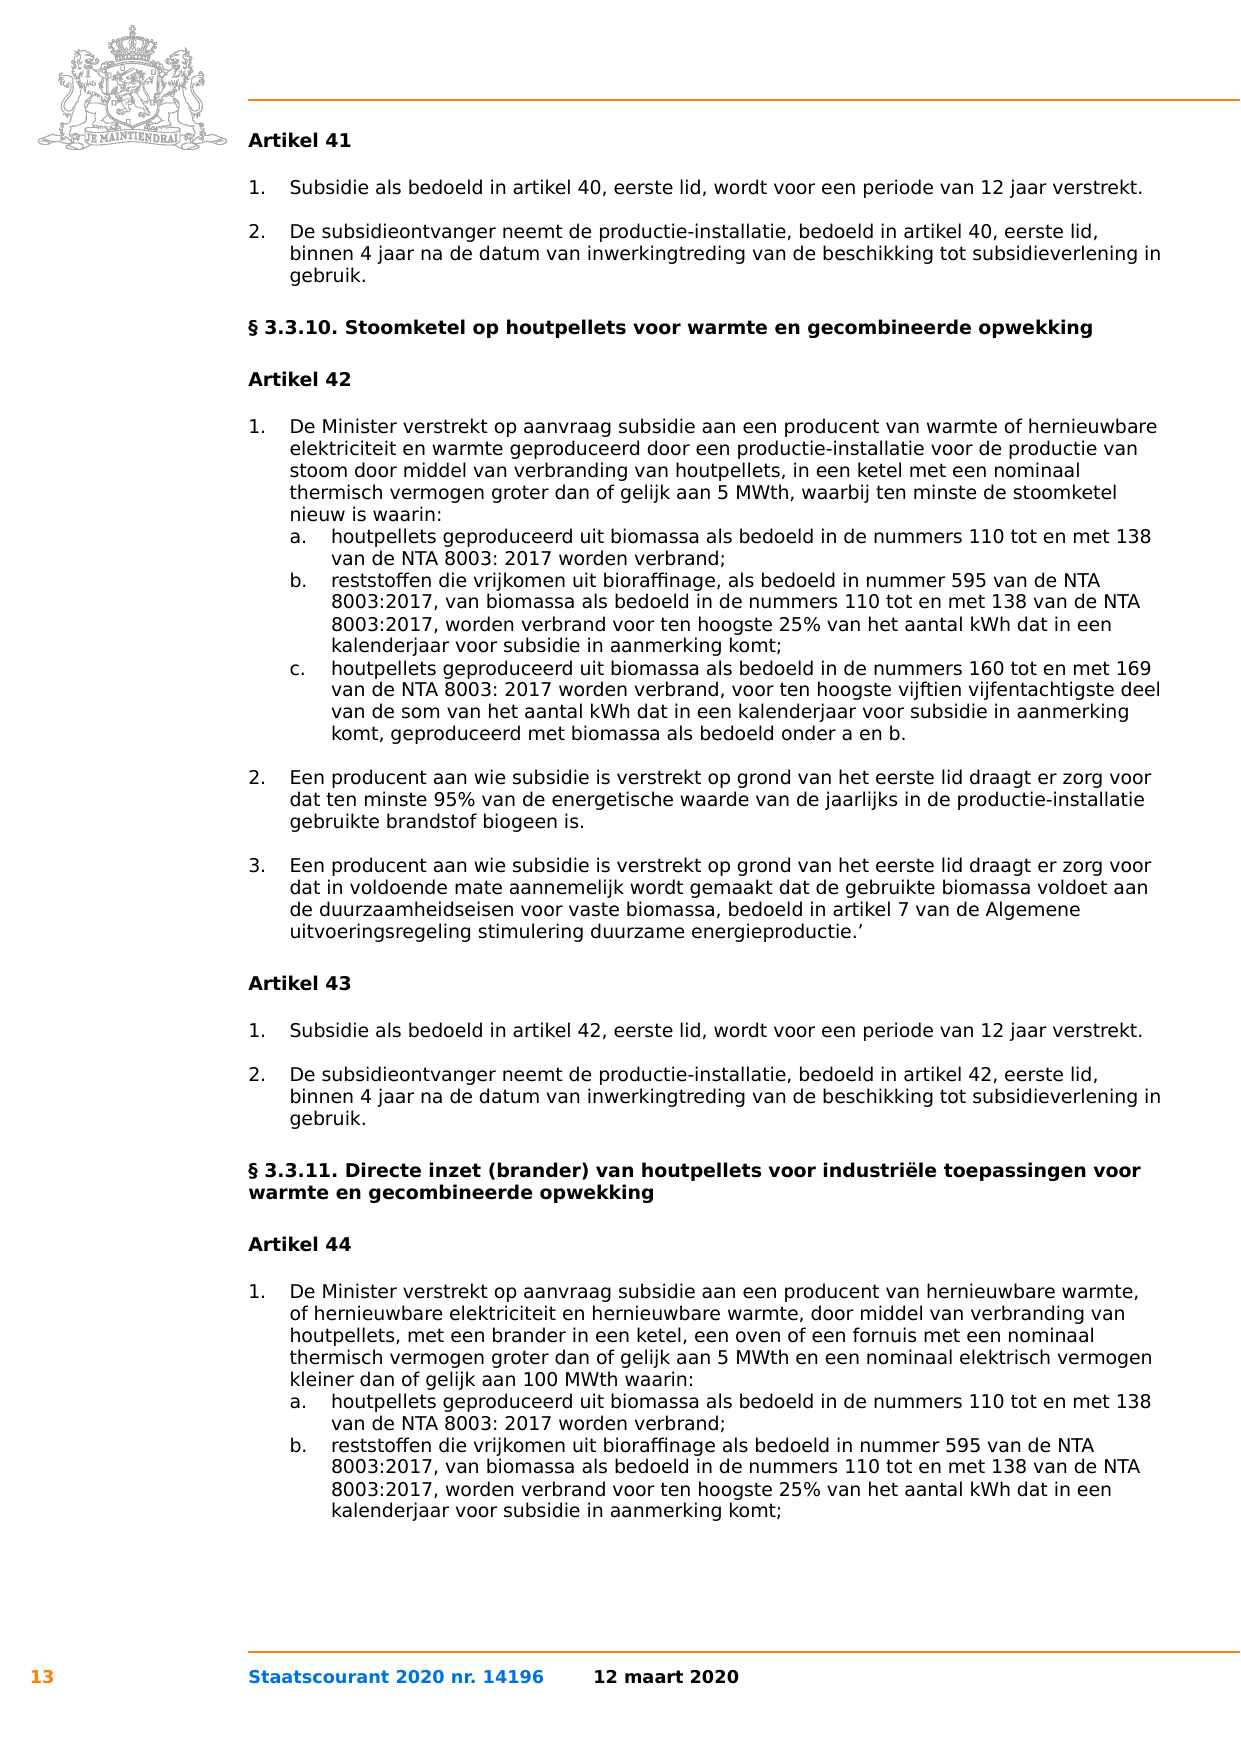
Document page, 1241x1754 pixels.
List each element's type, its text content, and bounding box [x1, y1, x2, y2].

subtitle Artikel 42 [248, 369, 1163, 391]
text a. houtpellets geproduceerd uit biomassa als bedoeld in de nummers 110 tot en met 138 van de NTA 8003: 2017 worden verbrand; [289, 1391, 1163, 1434]
text 3. Een producent aan wie subsidie is verstrekt op grond van het eerste lid draagt er zorg voor dat in voldoende mate aannemelijk wordt gemaakt dat de gebruikte biomassa voldoet aan de duurzaamheidseisen voor vaste biomassa, bedoeld in artikel 7 van de Algemene uitvoeringsregeling stimulering duurzame energieproductie.’ [248, 855, 1163, 943]
text a. houtpellets geproduceerd uit biomassa als bedoeld in de nummers 110 tot en met 138 van de NTA 8003: 2017 worden verbrand; [289, 526, 1163, 569]
text c. houtpellets geproduceerd uit biomassa als bedoeld in de nummers 160 tot en met 169 van de NTA 8003: 2017 worden verbrand, voor ten hoogste vijftien vijfentachtigste deel van de som van het aantal kWh dat in een kalenderjaar voor subsidie in aanmerking komt, geproduceerd met biomassa als bedoeld onder a en b. [289, 657, 1163, 745]
text 2. Een producent aan wie subsidie is verstrekt op grond van het eerste lid draagt er zorg voor dat ten minste 95% van de energetische waarde van de jaarlijks in de productie-installatie gebruikte brandstof biogeen is. [248, 767, 1163, 833]
subtitle Artikel 43 [248, 973, 1163, 995]
text 1. De Minister verstrekt op aanvraag subsidie aan een producent van warmte of hernieuwbare elektriciteit en warmte geproduceerd door een productie-installatie voor de productie van stoom door middel van verbranding van houtpellets, in een ketel met een nominaal thermisch vermogen groter dan of gelijk aan 5 MWth, waarbij ten minste de stoomketel nieuw is waarin: [248, 416, 1163, 526]
text 1. Subsidie als bedoeld in artikel 40, eerste lid, wordt voor een periode van 12 jaar verstrekt. [248, 177, 1163, 199]
subtitle Artikel 44 [248, 1234, 1163, 1256]
subtitle § 3.3.11. Directe inzet (brander) van houtpellets voor industriële toepassingen voor warmte en gecombineerde opwekking [248, 1160, 1163, 1204]
text 1. Subsidie als bedoeld in artikel 42, eerste lid, wordt voor een periode van 12 jaar verstrekt. [248, 1020, 1163, 1042]
picture [38, 25, 227, 150]
subtitle Artikel 41 [248, 130, 1163, 152]
subtitle § 3.3.10. Stoomketel op houtpellets voor warmte en gecombineerde opwekking [248, 317, 1163, 339]
text 2. De subsidieontvanger neemt de productie-installatie, bedoeld in artikel 42, eerste lid, binnen 4 jaar na de datum van inwerkingtreding van de beschikking tot subsidieverlening in gebruik. [248, 1064, 1163, 1130]
text 2. De subsidieontvanger neemt de productie-installatie, bedoeld in artikel 40, eerste lid, binnen 4 jaar na de datum van inwerkingtreding van de beschikking tot subsidieverlening in gebruik. [248, 221, 1163, 287]
text 1. De Minister verstrekt op aanvraag subsidie aan een producent van hernieuwbare warmte, of hernieuwbare elektriciteit en hernieuwbare warmte, door middel van verbranding van houtpellets, met een brander in een ketel, een oven of een fornuis met een nominaal thermisch vermogen groter dan of gelijk aan 5 MWth en een nominaal elektrisch vermogen kleiner dan of gelijk aan 100 MWth waarin: [248, 1281, 1163, 1391]
text b. reststoffen die vrijkomen uit bioraffinage als bedoeld in nummer 595 van de NTA 8003:2017, van biomassa als bedoeld in de nummers 110 tot en met 138 van de NTA 8003:2017, worden verbrand voor ten hoogste 25% van het aantal kWh dat in een kalenderjaar voor subsidie in aanmerking komt; [289, 1434, 1163, 1522]
text b. reststoffen die vrijkomen uit bioraffinage, als bedoeld in nummer 595 van de NTA 8003:2017, van biomassa als bedoeld in de nummers 110 tot en met 138 van de NTA 8003:2017, worden verbrand voor ten hoogste 25% van het aantal kWh dat in een kalenderjaar voor subsidie in aanmerking komt; [289, 569, 1163, 657]
